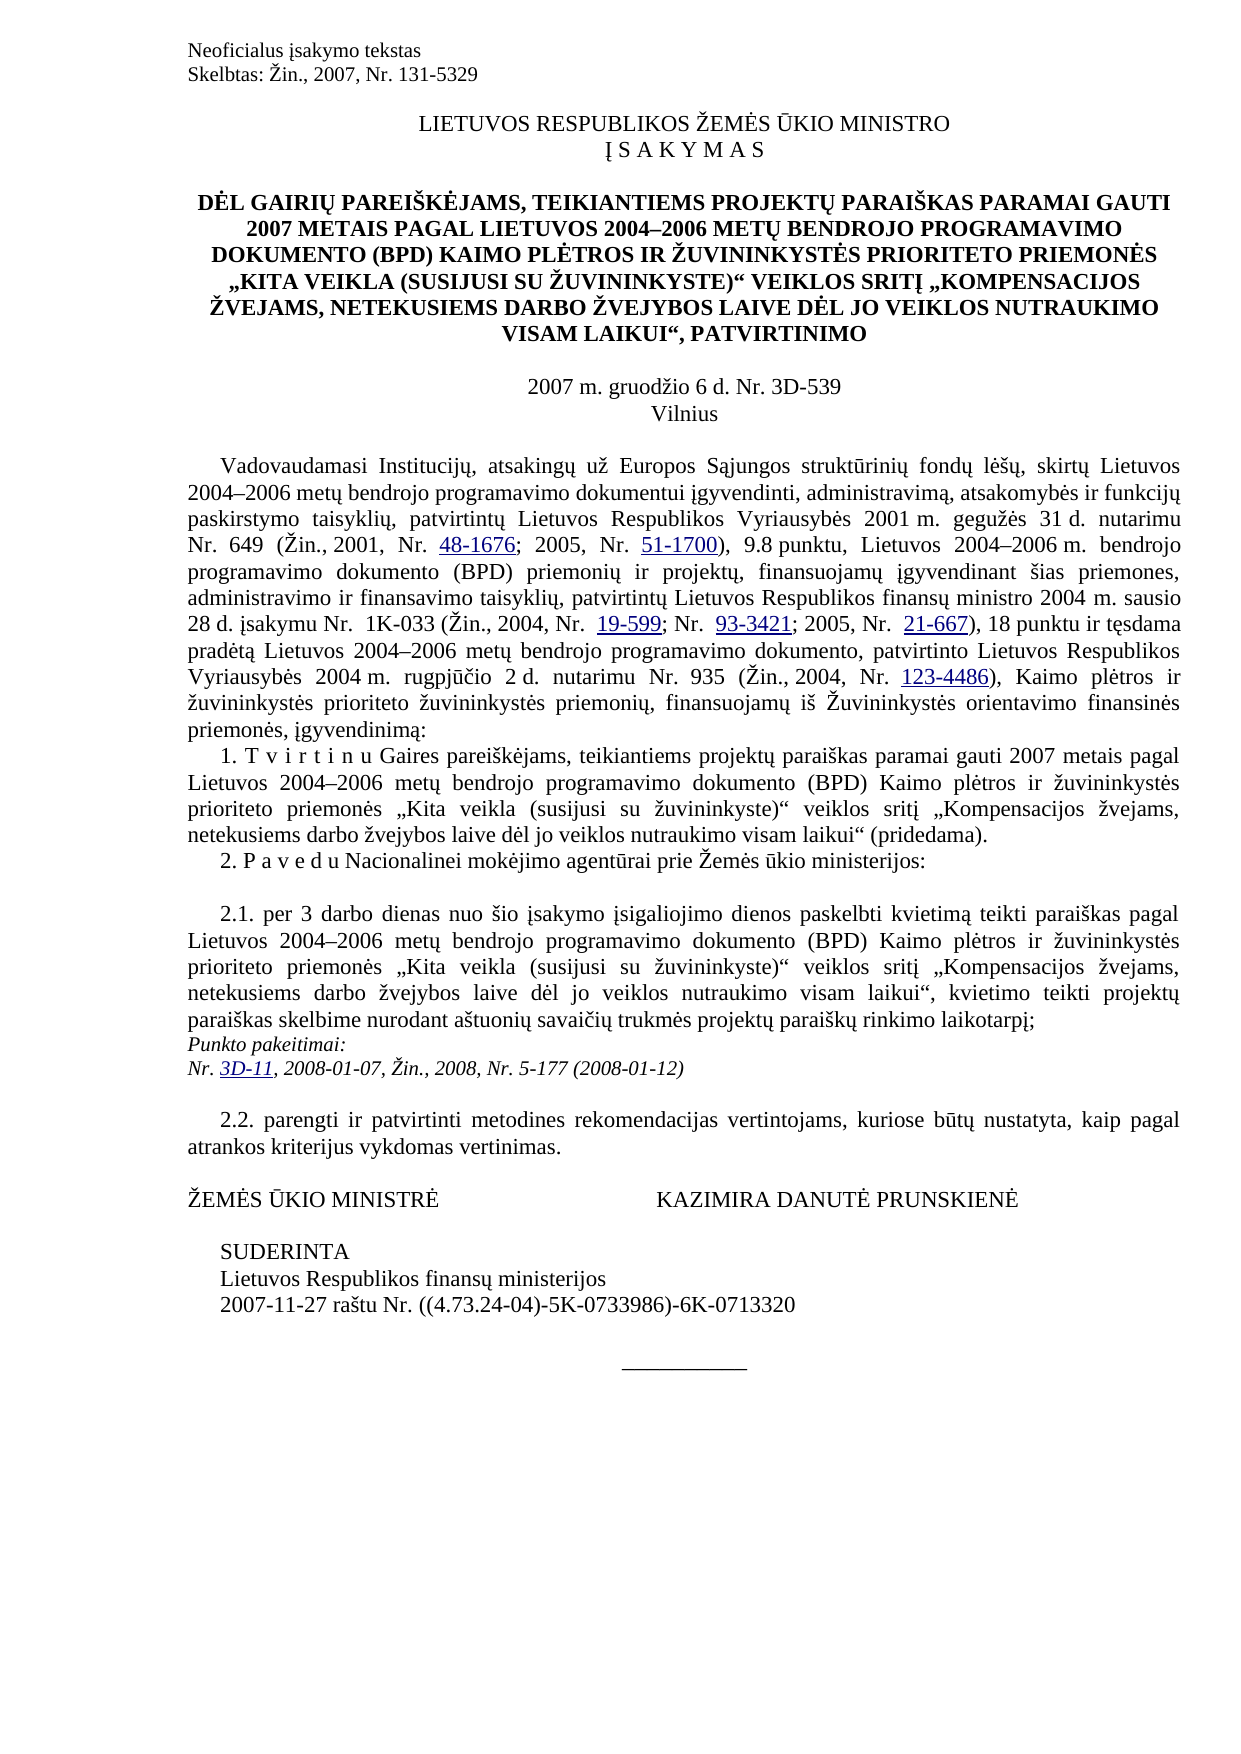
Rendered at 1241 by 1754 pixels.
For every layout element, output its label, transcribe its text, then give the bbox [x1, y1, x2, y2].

text 2.2. parengti ir patvirtinti metodines rekomendacijas vertintojams, kuriose būtų nustatyta, kaip pagal atrankos kriterijus vykdomas vertinimas. [187, 1107, 1181, 1159]
text 2.1. per 3 darbo dienas nuo šio įsakymo įsigaliojimo dienos paskelbti kvietimą teikti paraiškas pagal Lietuvos 2004–2006 metų bendrojo programavimo dokumento (BPD) Kaimo plėtros ir žuvininkystės prioriteto priemonės „Kita veikla (susijusi su žuvininkyste)“ veiklos sritį „Kompensacijos žvejams, netekusiems darbo žvejybos laive dėl jo veiklos nutraukimo visam laikui“, kvietimo teikti projektų paraiškas skelbime nurodant aštuonių savaičių trukmės projektų paraiškų rinkimo laikotarpį; [187, 900, 1181, 1032]
text Skelbtas: Žin., 2007, Nr. 131-5329 [187, 62, 1181, 86]
text DĖL GAIRIŲ PAREIŠKĖJAMS, TEIKIANTIEMS PROJEKTŲ PARAIŠKAS PARAMAI GAUTI 2007 METAIS PAGAL LIETUVOS 2004–2006 METŲ BENDROJO PROGRAMAVIMO DOKUMENTO (BPD) KAIMO PLĖTROS IR ŽUVININKYSTĖS PRIORITETO PRIEMONĖS „KITA VEIKLA (SUSIJUSI SU ŽUVININKYSTE)“ VEIKLOS SRITĮ „KOMPENSACIJOS ŽVEJAMS, NETEKUSIEMS DARBO ŽVEJYBOS LAIVE DĖL JO VEIKLOS NUTRAUKIMO VISAM LAIKUI“, PATVIRTINIMO [187, 189, 1181, 347]
text Vadovaudamasi Institucijų, atsakingų už Europos Sąjungos struktūrinių fondų lėšų, skirtų Lietuvos 2004–2006 metų bendrojo programavimo dokumentui įgyvendinti, administravimą, atsakomybės ir funkcijų paskirstymo taisyklių, patvirtintų Lietuvos Respublikos Vyriausybės 2001 m. gegužės 31 d. nutarimu Nr. 649 (Žin., 2001, Nr. 48-1676; 2005, Nr. 51-1700), 9.8 punktu, Lietuvos 2004–2006 m. bendrojo programavimo dokumento (BPD) priemonių ir projektų, finansuojamų įgyvendinant šias priemones, administravimo ir finansavimo taisyklių, patvirtintų Lietuvos Respublikos finansų ministro 2004 m. sausio 28 d. įsakymu Nr. 1K-033 (Žin., 2004, Nr. 19-599; Nr. 93-3421; 2005, Nr. 21-667), 18 punktu ir tęsdama pradėtą Lietuvos 2004–2006 metų bendrojo programavimo dokumento, patvirtinto Lietuvos Respublikos Vyriausybės 2004 m. rugpjūčio 2 d. nutarimu Nr. 935 (Žin., 2004, Nr. 123-4486), Kaimo plėtros ir žuvininkystės prioriteto žuvininkystės priemonių, finansuojamų iš Žuvininkystės orientavimo finansinės priemonės, įgyvendinimą: [187, 452, 1181, 742]
text Nr. 3D-11, 2008-01-07, Žin., 2008, Nr. 5-177 (2008-01-12) [187, 1056, 1181, 1080]
text Punkto pakeitimai: [187, 1032, 1181, 1056]
text Žemės ūkio ministrė Kazimira Danutė Prunskienė [187, 1186, 1181, 1212]
text 1. T v i r t i n u Gaires pareiškėjams, teikiantiems projektų paraiškas paramai gauti 2007 metais pagal Lietuvos 2004–2006 metų bendrojo programavimo dokumento (BPD) Kaimo plėtros ir žuvininkystės prioriteto priemonės „Kita veikla (susijusi su žuvininkyste)“ veiklos sritį „Kompensacijos žvejams, netekusiems darbo žvejybos laive dėl jo veiklos nutraukimo visam laikui“ (pridedama). [187, 742, 1181, 848]
text Neoficialus įsakymo tekstas [187, 37, 1181, 62]
text Lietuvos Respublikos finansų ministerijos [187, 1265, 1181, 1291]
text Į S A K Y M A S [187, 136, 1181, 162]
text SUDERINTA [187, 1238, 1181, 1265]
text 2007-11-27 raštu Nr. ((4.73.24-04)-5K-0733986)-6K-0713320 [187, 1291, 1181, 1317]
text LIETUVOS RESPUBLIKOS ŽEMĖS ŪKIO MINISTRO [187, 110, 1181, 136]
text 2007 m. gruodžio 6 d. Nr. 3D-539 [187, 373, 1181, 399]
text __________ [187, 1344, 1181, 1372]
text 2. P a v e d u Nacionalinei mokėjimo agentūrai prie Žemės ūkio ministerijos: [187, 848, 1181, 874]
text Vilnius [187, 399, 1181, 426]
